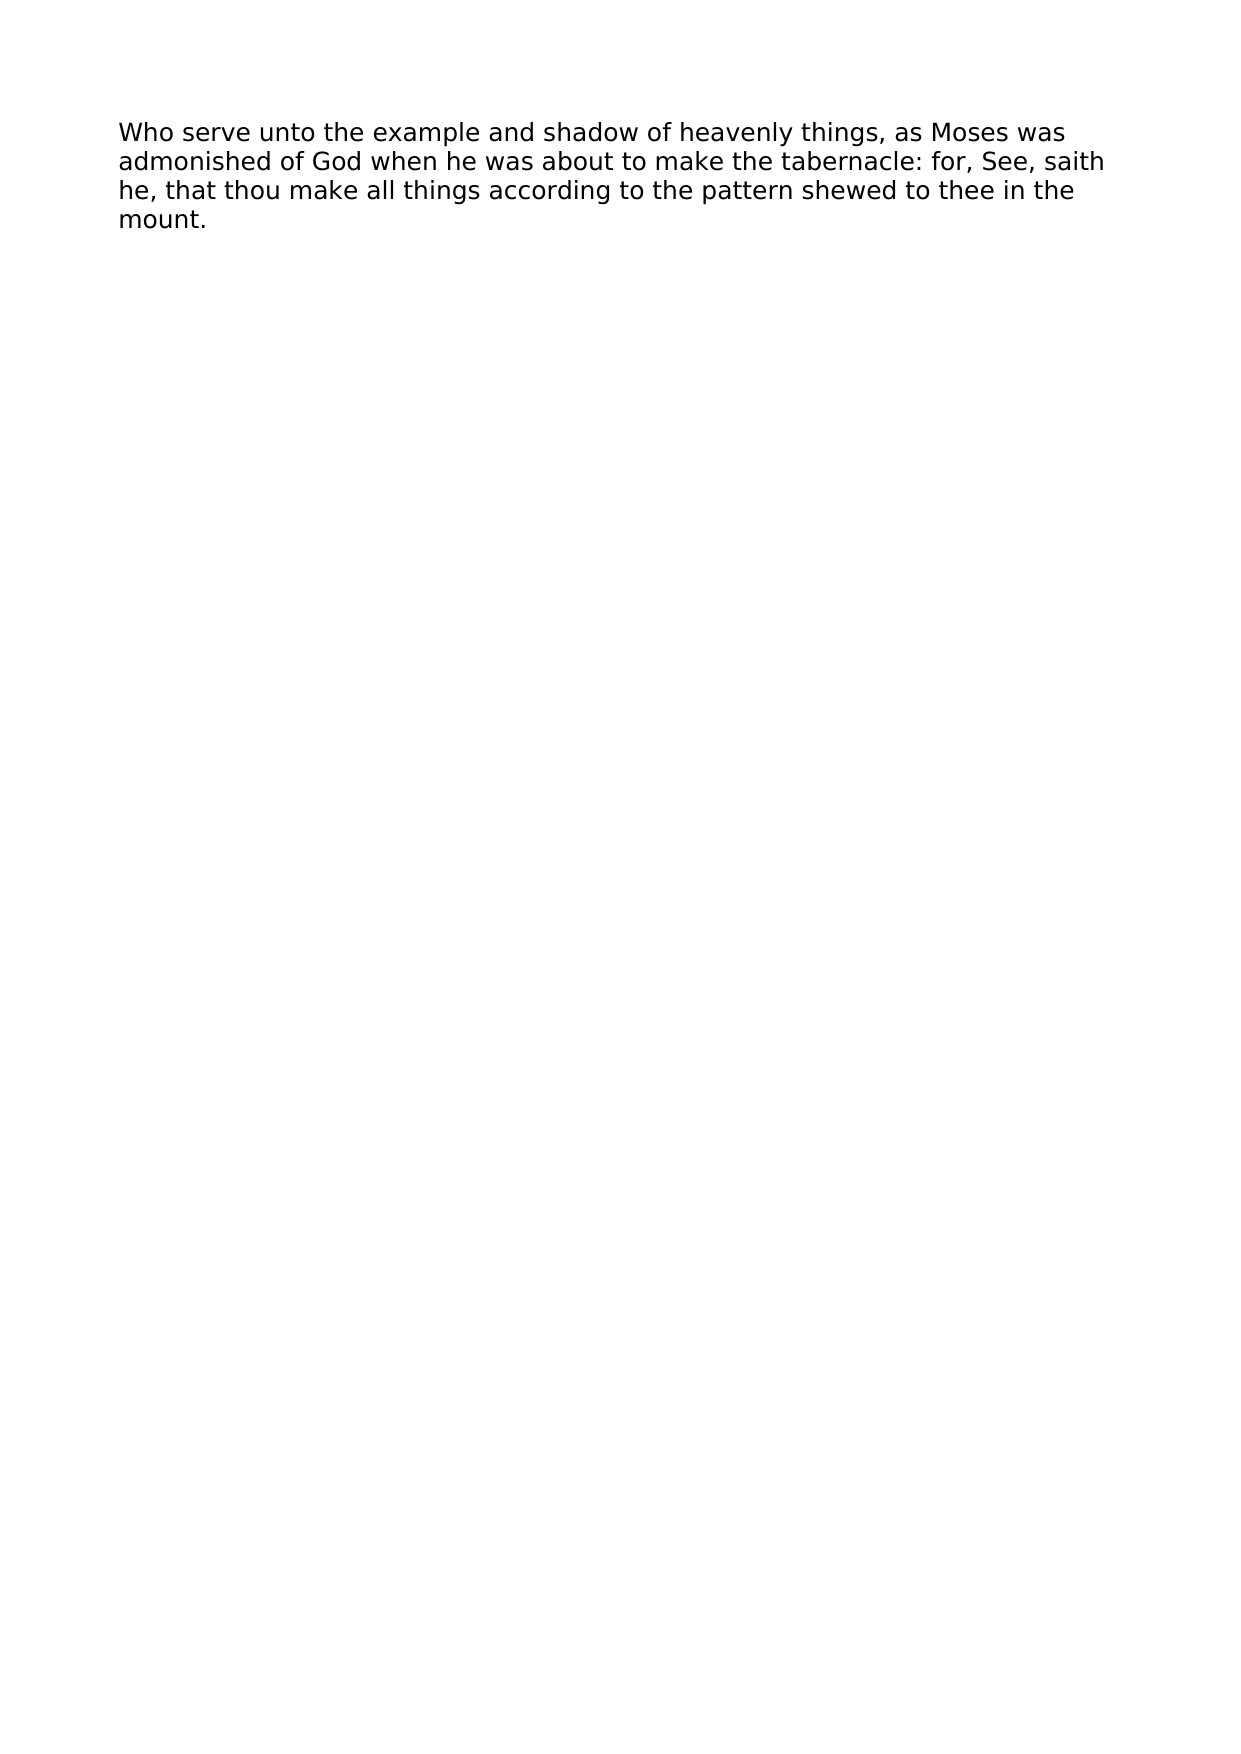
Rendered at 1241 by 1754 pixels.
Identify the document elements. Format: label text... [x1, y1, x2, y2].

text Who serve unto the example and shadow of heavenly things, as Moses was admonished of God when he was about to make the tabernacle: for, See, saith he, that thou make all things according to the pattern shewed to thee in the mount. [118, 118, 1122, 235]
